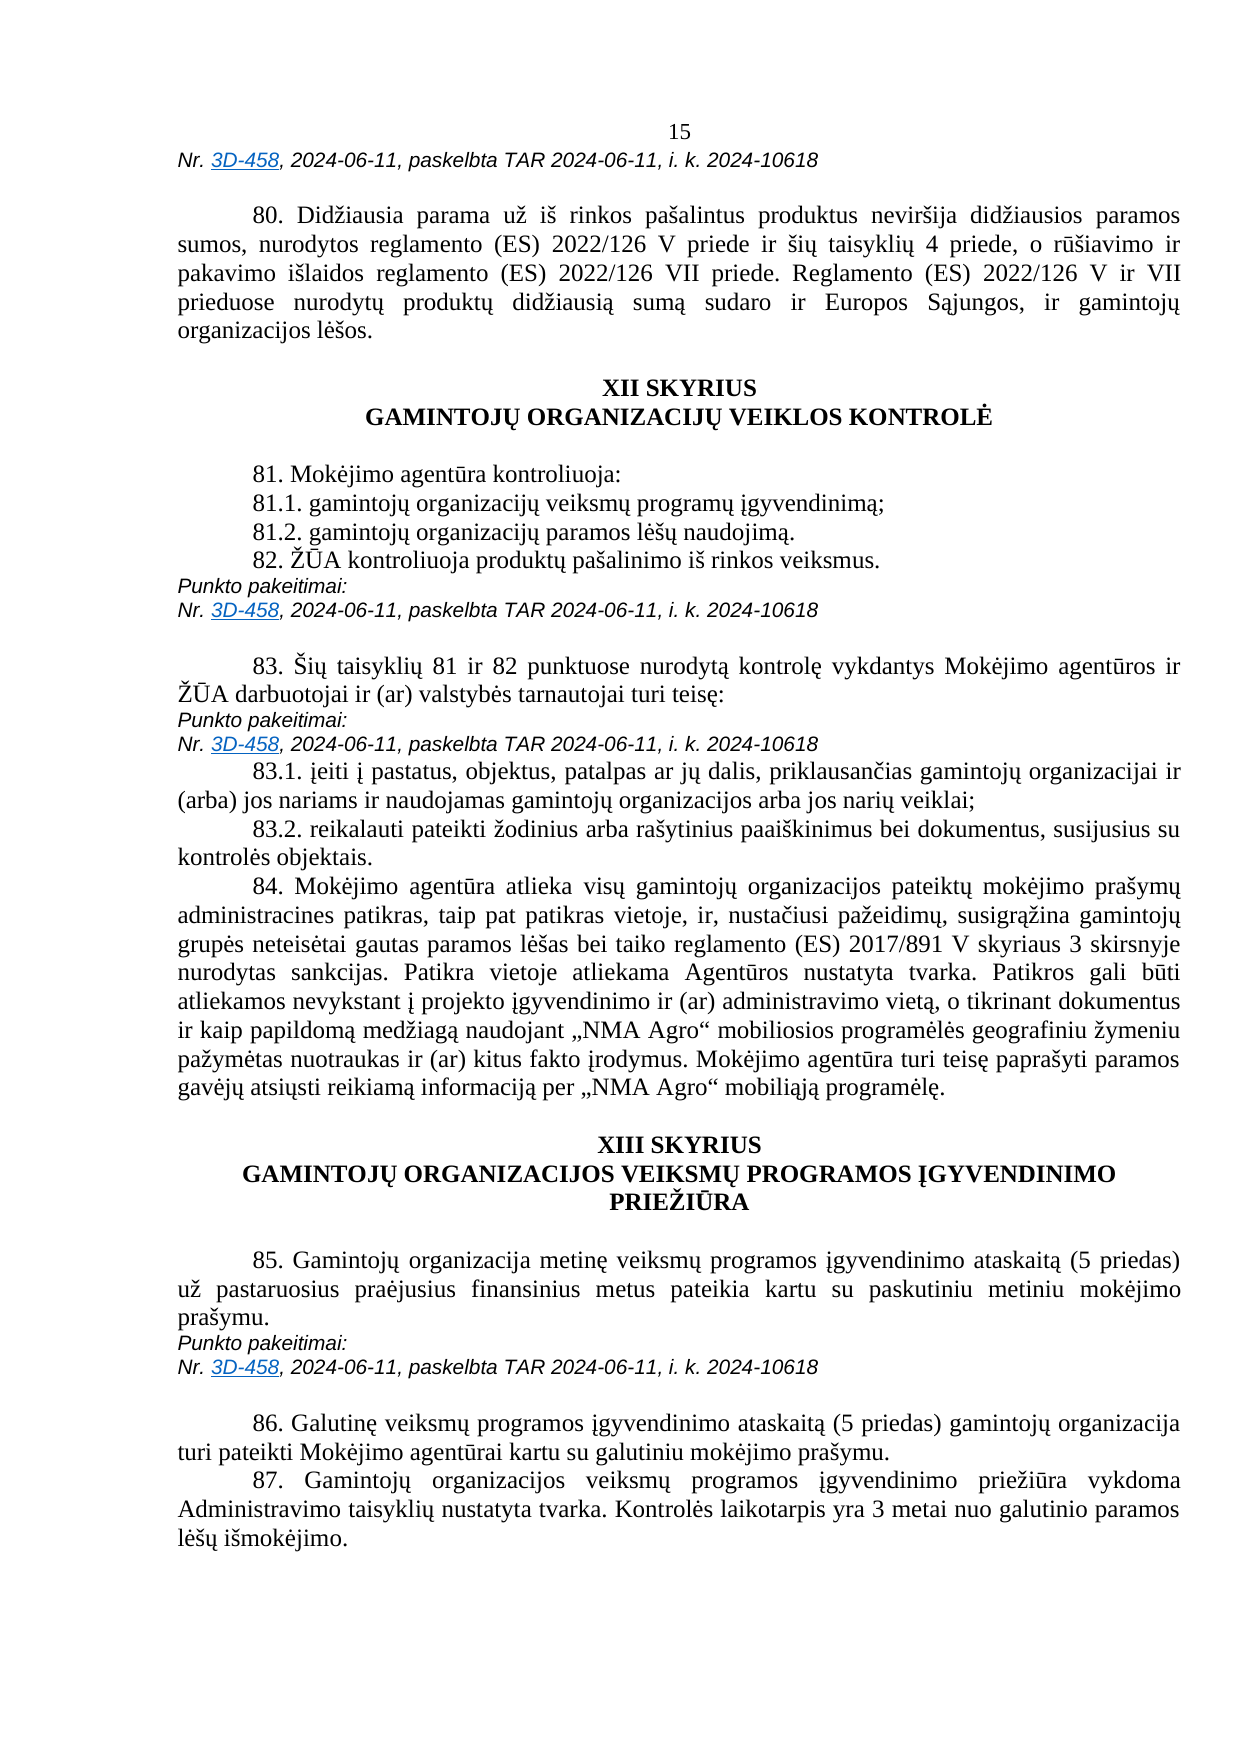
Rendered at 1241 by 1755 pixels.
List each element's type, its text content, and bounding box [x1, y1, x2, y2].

text 81. Mokėjimo agentūra kontroliuoja: [177, 459, 1181, 488]
text GAMINTOJŲ ORGANIZACIJOS VEIKSMŲ PROGRAMOS ĮGYVENDINIMO PRIEŽIŪRA [177, 1159, 1181, 1216]
text 83.2. reikalauti pateikti žodinius arba rašytinius paaiškinimus bei dokumentus, susijusius su kontrolės objektais. [177, 814, 1181, 871]
text Punkto pakeitimai: [177, 574, 1181, 598]
text Nr. 3D-458, 2024-06-11, paskelbta TAR 2024-06-11, i. k. 2024-10618 [177, 598, 1181, 622]
text 82. ŽŪA kontroliuoja produktų pašalinimo iš rinkos veiksmus. [177, 545, 1181, 574]
text Punkto pakeitimai: [177, 1331, 1181, 1355]
text 87. Gamintojų organizacijos veiksmų programos įgyvendinimo priežiūra vykdoma Administravimo taisyklių nustatyta tvarka. Kontrolės laikotarpis yra 3 metai nuo galutinio paramos lėšų išmokėjimo. [177, 1465, 1181, 1552]
text 83. Šių taisyklių 81 ir 82 punktuose nurodytą kontrolę vykdantys Mokėjimo agentūros ir ŽŪA darbuotojai ir (ar) valstybės tarnautojai turi teisę: [177, 651, 1181, 708]
text 81.2. gamintojų organizacijų paramos lėšų naudojimą. [177, 517, 1181, 545]
text 83.1. įeiti į pastatus, objektus, patalpas ar jų dalis, priklausančias gamintojų organizacijai ir (arba) jos nariams ir naudojamas gamintojų organizacijos arba jos narių veiklai; [177, 756, 1181, 814]
text Punkto pakeitimai: [177, 708, 1181, 732]
text 85. Gamintojų organizacija metinę veiksmų programos įgyvendinimo ataskaitą (5 priedas) už pastaruosius praėjusius finansinius metus pateikia kartu su paskutiniu metiniu mokėjimo prašymu. [177, 1245, 1181, 1331]
text 80. Didžiausia parama už iš rinkos pašalintus produktus neviršija didžiausios paramos sumos, nurodytos reglamento (ES) 2022/126 V priede ir šių taisyklių 4 priede, o rūšiavimo ir pakavimo išlaidos reglamento (ES) 2022/126 VII priede. Reglamento (ES) 2022/126 V ir VII prieduose nurodytų produktų didžiausią sumą sudaro ir Europos Sąjungos, ir gamintojų organizacijos lėšos. [177, 200, 1181, 344]
text XIII SKYRIUS [177, 1130, 1181, 1159]
text Nr. 3D-458, 2024-06-11, paskelbta TAR 2024-06-11, i. k. 2024-10618 [177, 1355, 1181, 1379]
text XII SKYRIUS [177, 373, 1181, 402]
text GAMINTOJŲ ORGANIZACIJŲ VEIKLOS KONTROLĖ [177, 402, 1181, 430]
text 86. Galutinę veiksmų programos įgyvendinimo ataskaitą (5 priedas) gamintojų organizacija turi pateikti Mokėjimo agentūrai kartu su galutiniu mokėjimo prašymu. [177, 1408, 1181, 1465]
text Nr. 3D-458, 2024-06-11, paskelbta TAR 2024-06-11, i. k. 2024-10618 [177, 148, 1181, 172]
text 84. Mokėjimo agentūra atlieka visų gamintojų organizacijos pateiktų mokėjimo prašymų administracines patikras, taip pat patikras vietoje, ir, nustačiusi pažeidimų, susigrąžina gamintojų grupės neteisėtai gautas paramos lėšas bei taiko reglamento (ES) 2017/891 V skyriaus 3 skirsnyje nurodytas sankcijas. Patikra vietoje atliekama Agentūros nustatyta tvarka. Patikros gali būti atliekamos nevykstant į projekto įgyvendinimo ir (ar) administravimo vietą, o tikrinant dokumentus ir kaip papildomą medžiagą naudojant „NMA Agro“ mobiliosios programėlės geografiniu žymeniu pažymėtas nuotraukas ir (ar) kitus fakto įrodymus. Mokėjimo agentūra turi teisę paprašyti paramos gavėjų atsiųsti reikiamą informaciją per „NMA Agro“ mobiliąją programėlę. [177, 871, 1181, 1101]
text 81.1. gamintojų organizacijų veiksmų programų įgyvendinimą; [177, 488, 1181, 517]
text Nr. 3D-458, 2024-06-11, paskelbta TAR 2024-06-11, i. k. 2024-10618 [177, 732, 1181, 756]
